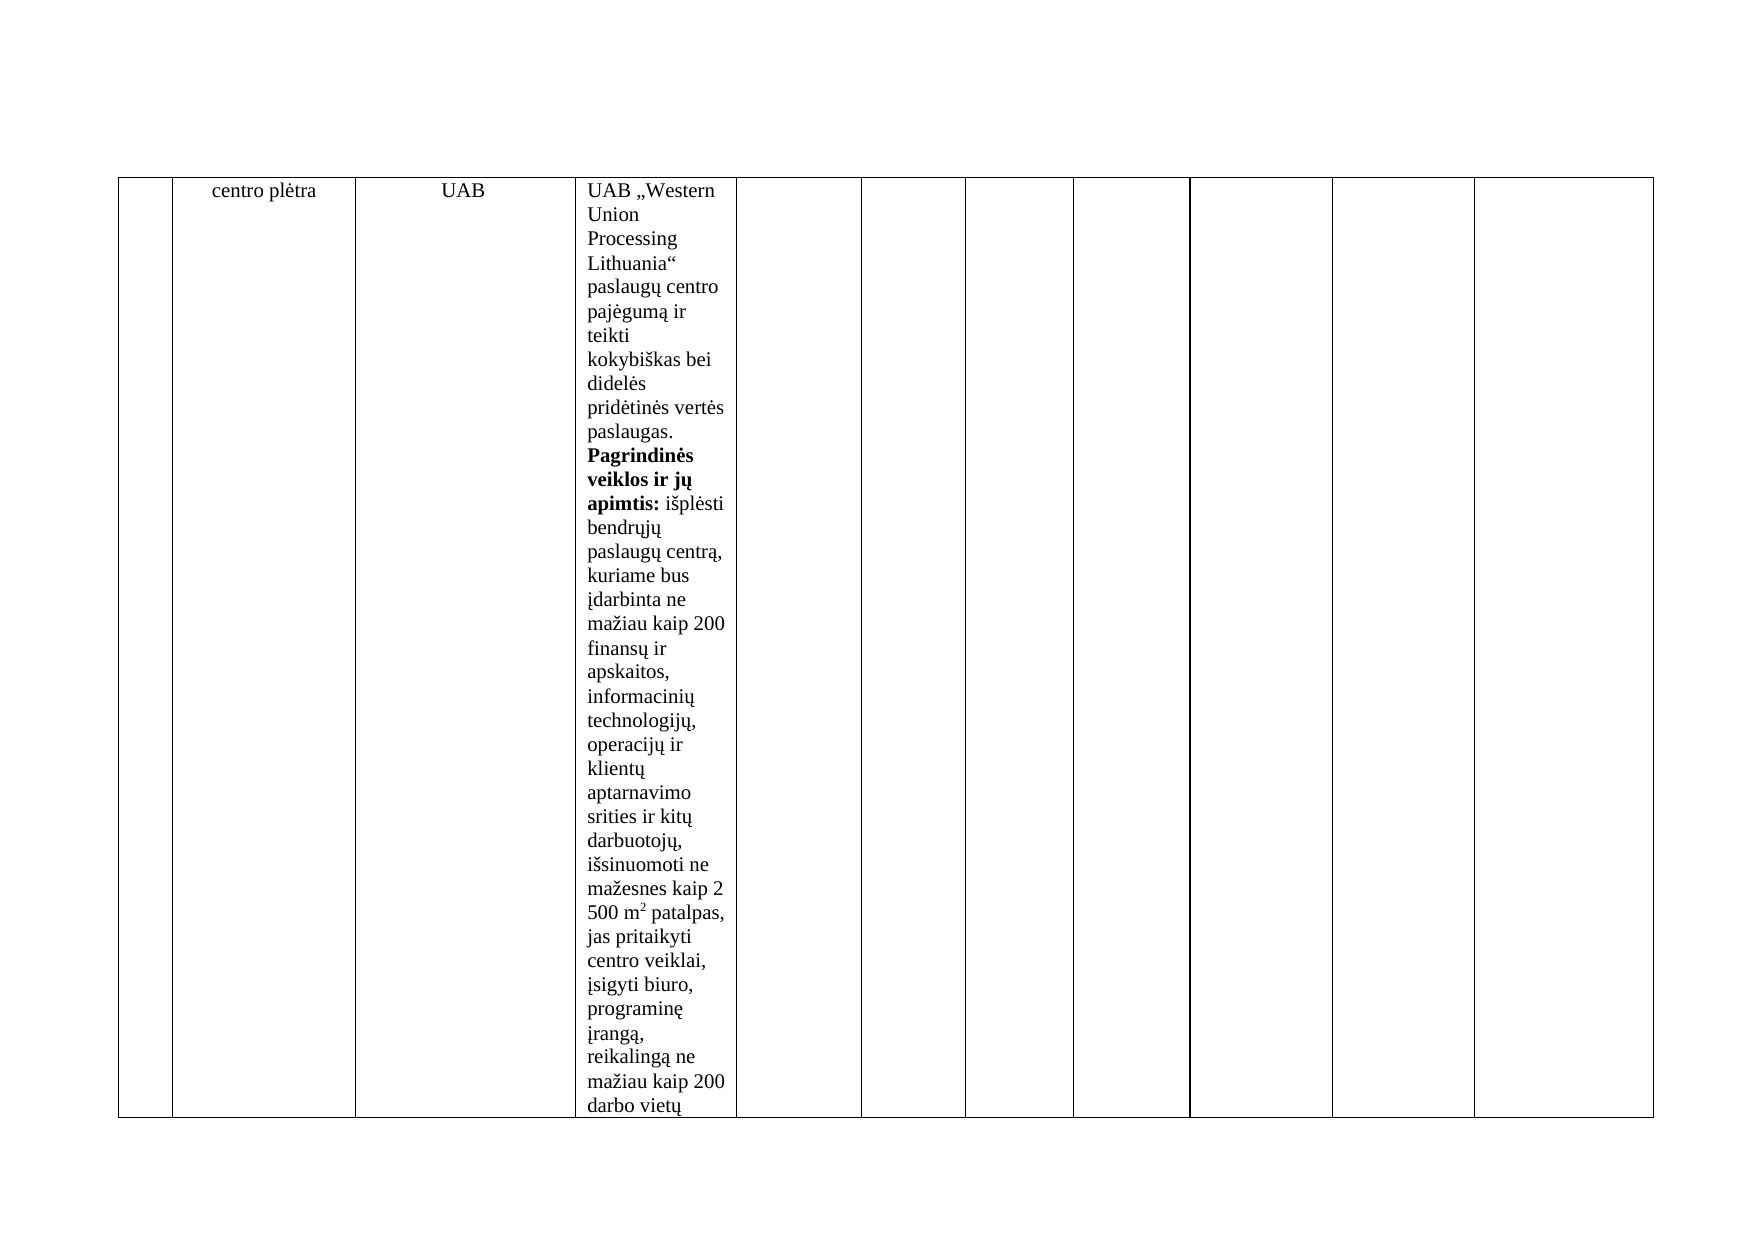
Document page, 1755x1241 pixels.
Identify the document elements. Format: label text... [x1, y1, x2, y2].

table_cell [1333, 178, 1474, 1117]
table_cell [1191, 178, 1332, 1117]
table_cell [737, 178, 861, 1117]
table_cell [862, 178, 965, 1117]
table_cell UAB [356, 178, 575, 1117]
table_cell - [966, 178, 1073, 1117]
table_cell [1475, 178, 1653, 1117]
table_cell centro plėtra [173, 178, 355, 1117]
table_cell UAB „Western Union Processing Lithuania“ paslaugų centro pajėgumą ir teikti kokybiškas bei didelės pridėtinės vertės paslaugas. Pagrindinės veiklos ir jų apimtis: išplėsti bendrųjų paslaugų centrą, kuriame bus įdarbinta ne mažiau kaip 200 finansų ir apskaitos, informacinių technologijų, operacijų ir klientų aptarnavimo srities ir kitų darbuotojų, išsinuomoti ne mažesnes kaip 2 500 m2 patalpas, jas pritaikyti centro veiklai, įsigyti biuro, programinę įrangą, reikalingą ne mažiau kaip 200 darbo vietų [576, 178, 736, 1117]
table_cell [1074, 178, 1189, 1117]
table_cell [119, 178, 172, 1117]
